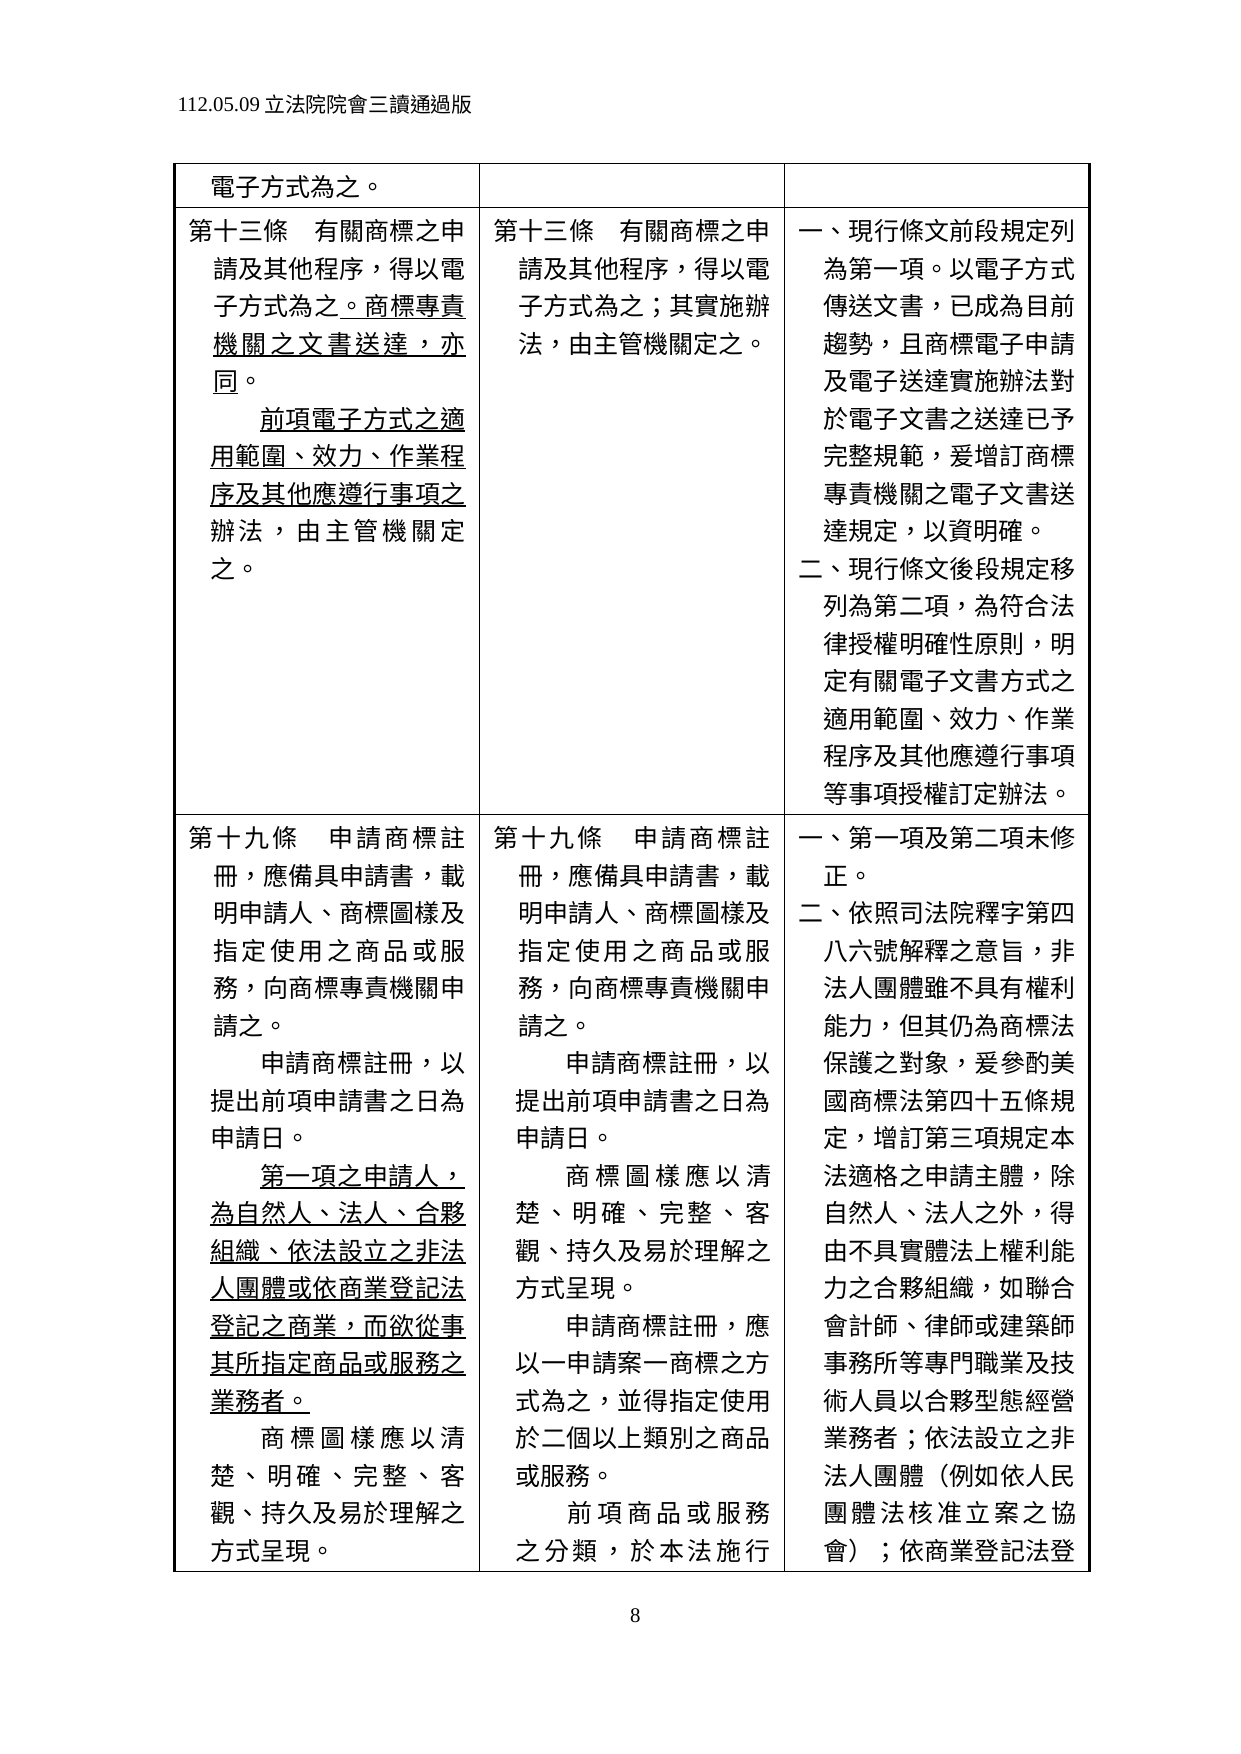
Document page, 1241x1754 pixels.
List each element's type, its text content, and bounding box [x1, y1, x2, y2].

table_cell 一、第一項及第二項未修正。 二、依照司法院釋字第四八六號解釋之意旨，非法人團體雖不具有權利能力，但其仍為商標法保護之對象，爰參酌美國商標法第四十五條規定，增訂第三項規定本法適格之申請主體，除自然人、法人之外，得由不具實體法上權利能力之合夥組織，如聯合會計師、律師或建築師事務所等專門職業及技術人員以合夥型態經營業務者；依法設立之非法人團體（例如依人民團體法核准立案之協會）；依商業登記法登 [785, 815, 1088, 1571]
table_cell 一、現行條文前段規定列為第一項。以電子方式傳送文書，已成為目前趨勢，且商標電子申請及電子送達實施辦法對於電子文書之送達已予完整規範，爰增訂商標專責機關之電子文書送達規定，以資明確。 二、現行條文後段規定移列為第二項，為符合法律授權明確性原則，明定有關電子文書方式之適用範圍、效力、作業程序及其他應遵行事項等事項授權訂定辦法。 [785, 208, 1088, 814]
table_cell 電子方式為之。 [176, 164, 479, 207]
table_cell [785, 164, 1088, 207]
table_cell 第十九條 申請商標註冊，應備具申請書，載明申請人、商標圖樣及指定使用之商品或服務，向商標專責機關申請之。 申請商標註冊，以提出前項申請書之日為申請日。 第一項之申請人，為自然人、法人、合夥組織、依法設立之非法人團體或依商業登記法登記之商業，而欲從事其所指定商品或服務之業務者。 商標圖樣應以清楚、明確、完整、客觀、持久及易於理解之方式呈現。 [176, 815, 479, 1571]
table_cell 第十三條 有關商標之申請及其他程序，得以電子方式為之；其實施辦法，由主管機關定之。 [480, 208, 784, 814]
table_cell [480, 164, 784, 207]
table_cell 第十三條 有關商標之申請及其他程序，得以電子方式為之。商標專責機關之文書送達，亦同。 前項電子方式之適用範圍、效力、作業程序及其他應遵行事項之辦法，由主管機關定之。 [176, 208, 479, 814]
table_cell 第十九條 申請商標註冊，應備具申請書，載明申請人、商標圖樣及指定使用之商品或服務，向商標專責機關申請之。 申請商標註冊，以提出前項申請書之日為申請日。 商標圖樣應以清楚、明確、完整、客觀、持久及易於理解之方式呈現。 申請商標註冊，應以一申請案一商標之方式為之，並得指定使用於二個以上類別之商品或服務。 前項商品或服務之分類，於本法施行 [480, 815, 784, 1571]
